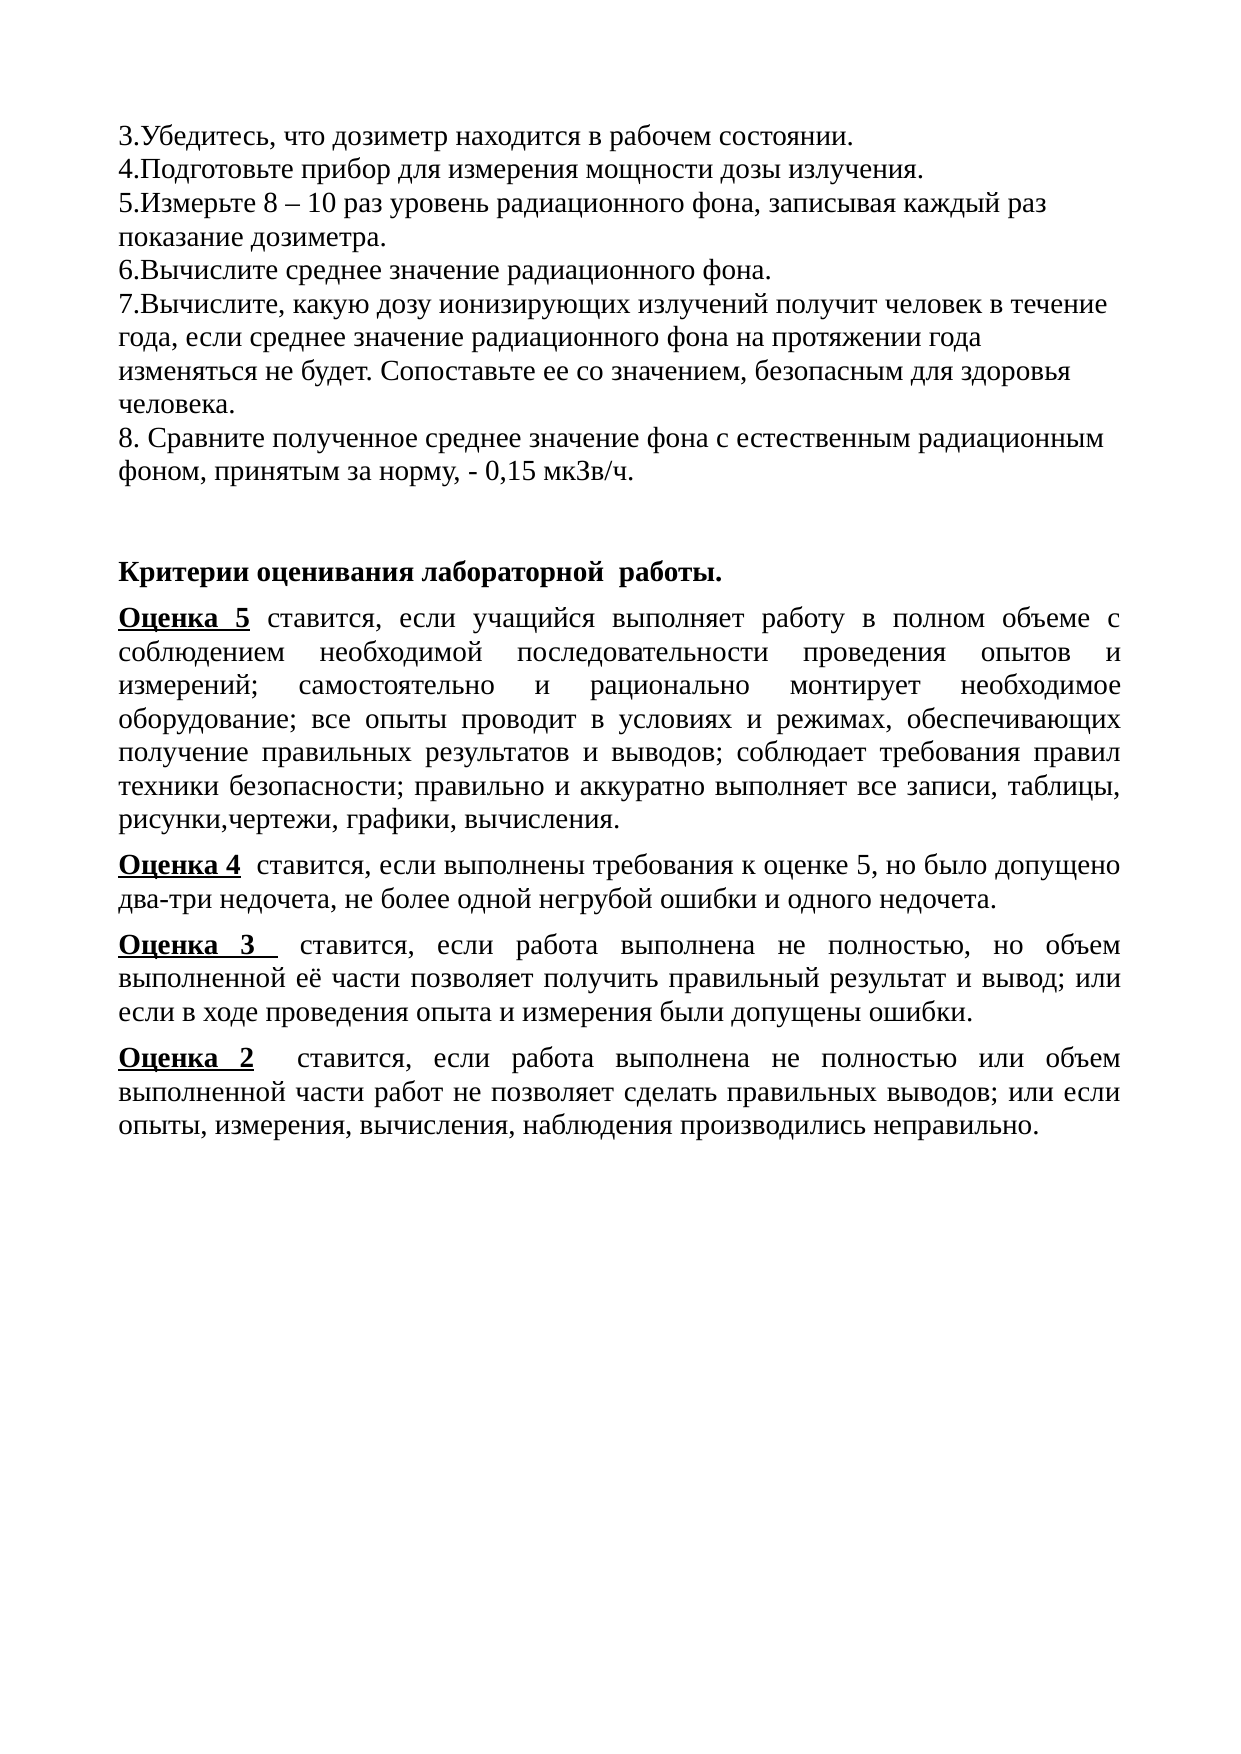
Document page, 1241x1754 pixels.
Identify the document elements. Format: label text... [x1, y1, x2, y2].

text Оценка 5 ставится, если учащийся выполняет работу в полном объеме с соблюдением необходимой последовательности проведения опытов и измерений; самостоятельно и рационально монтирует необходимое оборудование; все опыты проводит в условиях и режимах, обеспечивающих получение правильных результатов и выводов; соблюдает требования правил техники безопасности; правильно и аккуратно выполняет все записи, таблицы, рисунки,чертежи, графики, вычисления. [118, 600, 1122, 835]
text 5.Измерьте 8 – 10 раз уровень радиационного фона, записывая каждый раз показание дозиметра. [118, 185, 1122, 252]
text 7.Вычислите, какую дозу ионизирующих излучений получит человек в течение года, если среднее значение радиационного фона на протяжении года изменяться не будет. Сопоставьте ее со значением, безопасным для здоровья человека. [118, 286, 1122, 420]
text 6.Вычислите среднее значение радиационного фона. [118, 252, 1122, 286]
text 3.Убедитесь, что дозиметр находится в рабочем состоянии. [118, 118, 1122, 152]
text Критерии оценивания лабораторной работы. [118, 554, 1122, 588]
text 8. Сравните полученное среднее значение фона с естественным радиационным фоном, принятым за норму, - 0,15 мкЗв/ч. [118, 420, 1122, 487]
text 4.Подготовьте прибор для измерения мощности дозы излучения. [118, 152, 1122, 185]
text Оценка 4 ставится, если выполнены требования к оценке 5, но было допущено два-три недочета, не более одной негрубой ошибки и одного недочета. [118, 847, 1122, 914]
text Оценка 3 ставится, если работа выполнена не полностью, но объем выполненной её части позволяет получить правильный результат и вывод; или если в ходе проведения опыта и измерения были допущены ошибки. [118, 927, 1122, 1028]
text Оценка 2 ставится, если работа выполнена не полностью или объем выполненной части работ не позволяет сделать правильных выводов; или если опыты, измерения, вычисления, наблюдения производились неправильно. [118, 1040, 1122, 1141]
